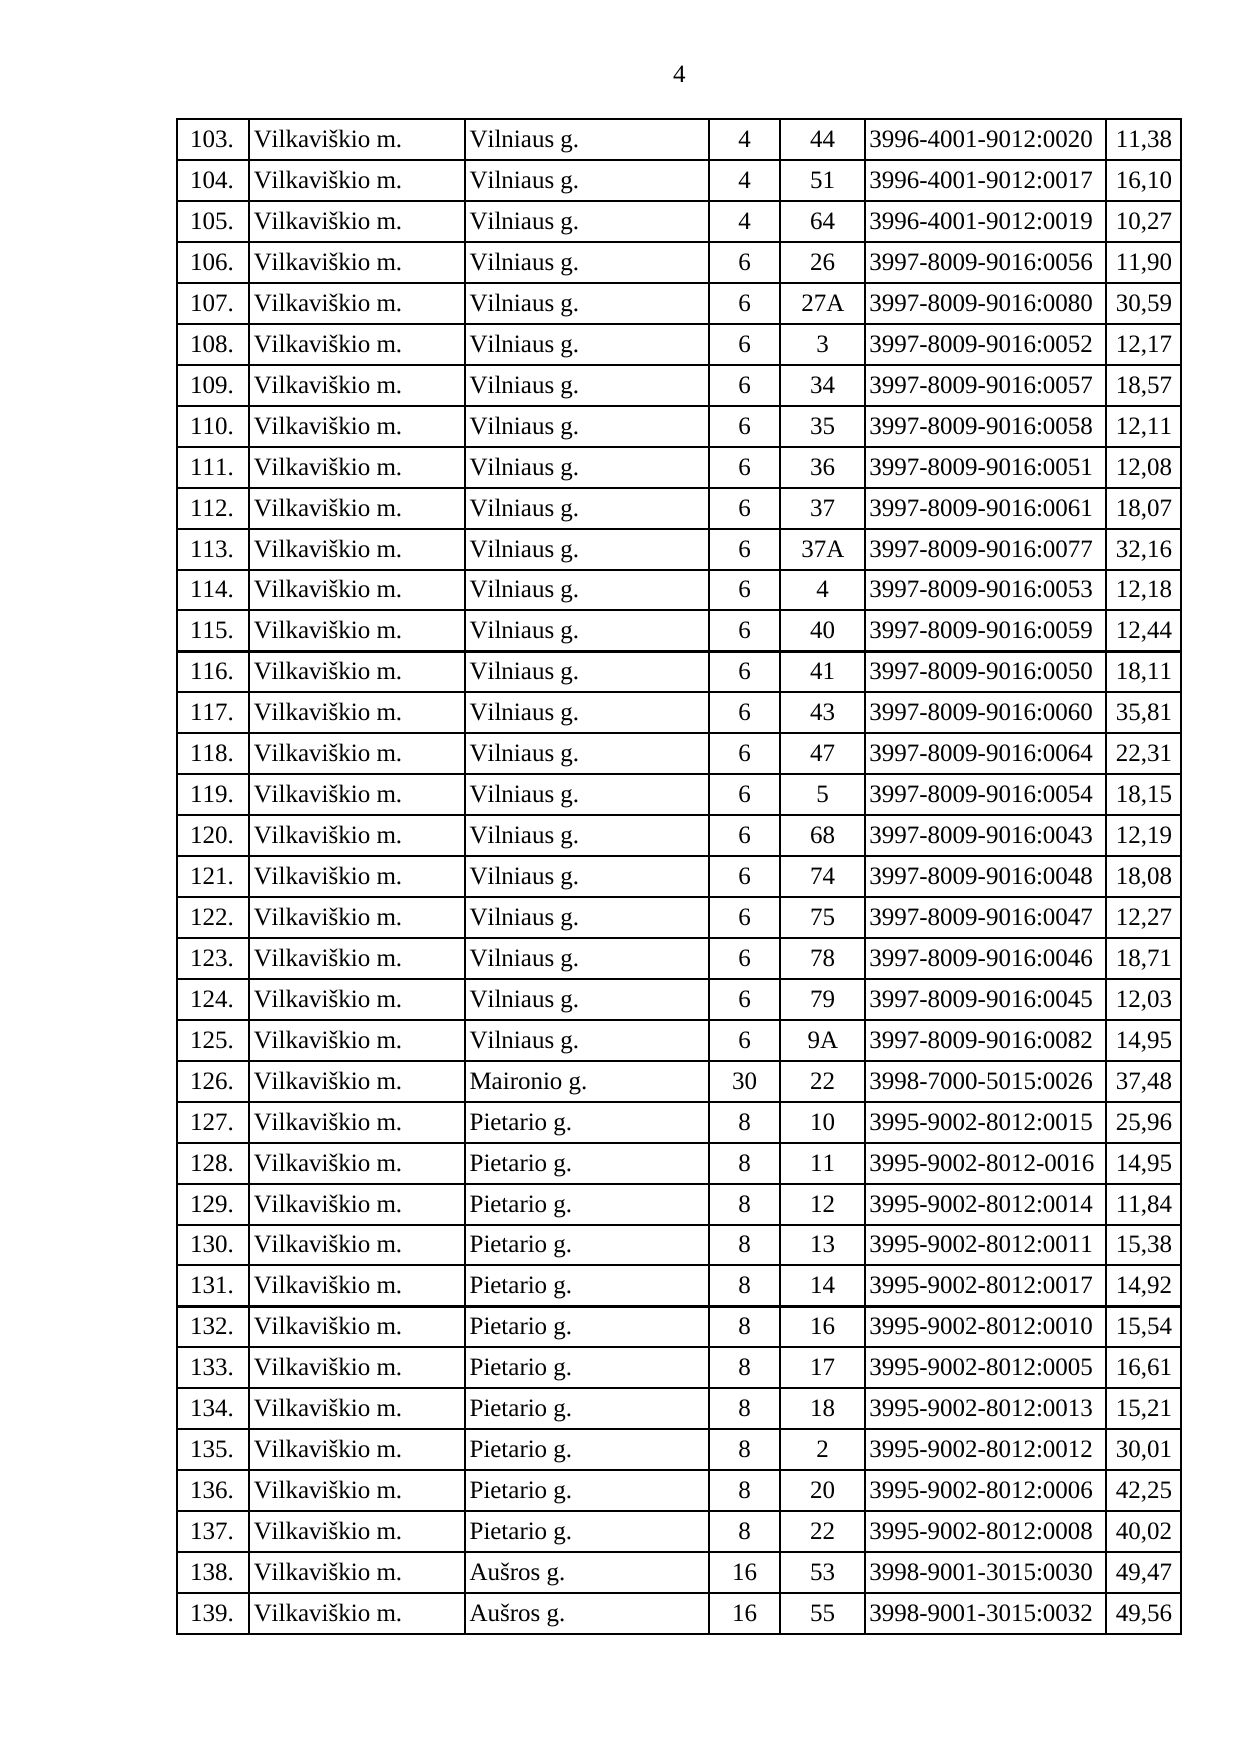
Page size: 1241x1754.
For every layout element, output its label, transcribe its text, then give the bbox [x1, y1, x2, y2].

table_cell Vilniaus g. [466, 120, 708, 159]
table_cell Pietario g. [466, 1471, 708, 1510]
table_cell Vilkaviškio m. [250, 775, 464, 814]
table_cell 134. [178, 1389, 248, 1428]
table_cell Vilkaviškio m. [250, 1512, 464, 1551]
table_cell 114. [178, 571, 248, 609]
table_cell Vilniaus g. [466, 816, 708, 855]
table_cell Aušros g. [466, 1594, 708, 1633]
table_cell 131. [178, 1266, 248, 1305]
table_cell 3996-4001-9012:0020 [866, 120, 1105, 159]
table_cell 4 [710, 161, 779, 200]
table_cell 11,38 [1107, 120, 1180, 159]
table_cell 4 [781, 571, 864, 609]
table_cell 43 [781, 693, 864, 732]
table_cell Vilniaus g. [466, 898, 708, 937]
table_cell 26 [781, 243, 864, 282]
table_cell 126. [178, 1062, 248, 1101]
table_cell 3997-8009-9016:0056 [866, 243, 1105, 282]
table_cell 12,08 [1107, 448, 1180, 487]
table_cell Vilniaus g. [466, 611, 708, 650]
table_cell 3998-9001-3015:0030 [866, 1553, 1105, 1592]
table_cell 16,10 [1107, 161, 1180, 200]
table_cell 117. [178, 693, 248, 732]
table_cell 3997-8009-9016:0057 [866, 366, 1105, 405]
table_cell 41 [781, 653, 864, 691]
table_cell 40 [781, 611, 864, 650]
table_cell 30,59 [1107, 284, 1180, 323]
table_cell Vilkaviškio m. [250, 366, 464, 405]
table_cell 3995-9002-8012:0015 [866, 1103, 1105, 1142]
table_cell 6 [710, 857, 779, 896]
table_cell 103. [178, 120, 248, 159]
table_cell Vilniaus g. [466, 530, 708, 568]
table_cell 130. [178, 1226, 248, 1264]
table_cell 12 [781, 1185, 864, 1223]
table_cell 8 [710, 1430, 779, 1469]
table_cell 15,54 [1107, 1308, 1180, 1346]
table_cell 111. [178, 448, 248, 487]
table_cell 74 [781, 857, 864, 896]
table_cell 6 [710, 980, 779, 1019]
table_cell 16 [710, 1553, 779, 1592]
table_cell 105. [178, 202, 248, 241]
table_cell 12,27 [1107, 898, 1180, 937]
table_cell 36 [781, 448, 864, 487]
table_cell 136. [178, 1471, 248, 1510]
table_cell 34 [781, 366, 864, 405]
table_cell Vilkaviškio m. [250, 202, 464, 241]
table_cell 30 [710, 1062, 779, 1101]
table_cell 37 [781, 489, 864, 527]
table_cell 25,96 [1107, 1103, 1180, 1142]
table_cell 6 [710, 407, 779, 446]
table_cell Vilkaviškio m. [250, 816, 464, 855]
table_cell Pietario g. [466, 1103, 708, 1142]
table_cell 18,08 [1107, 857, 1180, 896]
table_cell 3995-9002-8012:0014 [866, 1185, 1105, 1223]
table_cell 78 [781, 939, 864, 978]
table_cell 132. [178, 1308, 248, 1346]
table_cell 6 [710, 448, 779, 487]
table_cell 8 [710, 1308, 779, 1346]
table_cell 128. [178, 1144, 248, 1182]
table_cell 18,57 [1107, 366, 1180, 405]
table_cell Vilniaus g. [466, 693, 708, 732]
table_cell 11 [781, 1144, 864, 1182]
table_cell 139. [178, 1594, 248, 1633]
table_cell 64 [781, 202, 864, 241]
table_cell 3 [781, 325, 864, 364]
table_cell 3997-8009-9016:0045 [866, 980, 1105, 1019]
table_cell 6 [710, 530, 779, 568]
table_cell 6 [710, 611, 779, 650]
table_cell 3997-8009-9016:0061 [866, 489, 1105, 527]
table_cell 3998-9001-3015:0032 [866, 1594, 1105, 1633]
table_cell Vilniaus g. [466, 489, 708, 527]
table_cell 6 [710, 775, 779, 814]
table_cell 53 [781, 1553, 864, 1592]
table_cell 3995-9002-8012:0010 [866, 1308, 1105, 1346]
table_cell 123. [178, 939, 248, 978]
table_cell 15,38 [1107, 1226, 1180, 1264]
table_cell 106. [178, 243, 248, 282]
table_cell 3997-8009-9016:0051 [866, 448, 1105, 487]
table_cell 3995-9002-8012:0011 [866, 1226, 1105, 1264]
table_cell 3998-7000-5015:0026 [866, 1062, 1105, 1101]
table_cell Pietario g. [466, 1512, 708, 1551]
table_cell 3997-8009-9016:0046 [866, 939, 1105, 978]
table_cell 110. [178, 407, 248, 446]
table_cell 20 [781, 1471, 864, 1510]
table_cell 16 [781, 1308, 864, 1346]
table_cell 13 [781, 1226, 864, 1264]
table_cell 127. [178, 1103, 248, 1142]
table_cell 16 [710, 1594, 779, 1633]
table_cell Vilkaviškio m. [250, 1226, 464, 1264]
table_cell 4 [710, 120, 779, 159]
table_cell Vilniaus g. [466, 980, 708, 1019]
table_cell 3995-9002-8012:0017 [866, 1266, 1105, 1305]
table_cell 3995-9002-8012:0006 [866, 1471, 1105, 1510]
table_cell Vilkaviškio m. [250, 407, 464, 446]
table_cell 35,81 [1107, 693, 1180, 732]
table_cell 104. [178, 161, 248, 200]
table_cell 18,07 [1107, 489, 1180, 527]
table_cell 32,16 [1107, 530, 1180, 568]
table_cell 138. [178, 1553, 248, 1592]
table_cell 40,02 [1107, 1512, 1180, 1551]
table_cell 6 [710, 898, 779, 937]
table_cell 3997-8009-9016:0043 [866, 816, 1105, 855]
table_cell Pietario g. [466, 1308, 708, 1346]
table_cell 3995-9002-8012:0012 [866, 1430, 1105, 1469]
table_cell 133. [178, 1348, 248, 1387]
table_cell 6 [710, 571, 779, 609]
table_cell Vilkaviškio m. [250, 1430, 464, 1469]
table_cell 14,92 [1107, 1266, 1180, 1305]
table_cell 6 [710, 734, 779, 773]
table_cell 115. [178, 611, 248, 650]
table_cell Vilkaviškio m. [250, 325, 464, 364]
table_cell 49,47 [1107, 1553, 1180, 1592]
table_cell 4 [710, 202, 779, 241]
table_cell 12,03 [1107, 980, 1180, 1019]
table_cell 3997-8009-9016:0054 [866, 775, 1105, 814]
table_cell 3997-8009-9016:0052 [866, 325, 1105, 364]
table_cell Pietario g. [466, 1226, 708, 1264]
table_cell Pietario g. [466, 1144, 708, 1182]
table_cell 10 [781, 1103, 864, 1142]
table_cell 35 [781, 407, 864, 446]
table_cell Pietario g. [466, 1348, 708, 1387]
table_cell Vilkaviškio m. [250, 243, 464, 282]
table_cell 8 [710, 1226, 779, 1264]
table_cell 3997-8009-9016:0082 [866, 1021, 1105, 1060]
table_cell 6 [710, 366, 779, 405]
table_cell 6 [710, 325, 779, 364]
table_cell 6 [710, 243, 779, 282]
table_cell Vilniaus g. [466, 571, 708, 609]
table_cell Vilniaus g. [466, 734, 708, 773]
table_cell Vilkaviškio m. [250, 1553, 464, 1592]
table_cell 11,90 [1107, 243, 1180, 282]
table_cell 3996-4001-9012:0019 [866, 202, 1105, 241]
table_cell 18 [781, 1389, 864, 1428]
table_cell Vilkaviškio m. [250, 1308, 464, 1346]
table_cell 6 [710, 939, 779, 978]
table_cell 6 [710, 489, 779, 527]
table_cell 14,95 [1107, 1144, 1180, 1182]
table_cell 8 [710, 1266, 779, 1305]
table_cell 8 [710, 1348, 779, 1387]
table_cell Vilkaviškio m. [250, 120, 464, 159]
table_cell 124. [178, 980, 248, 1019]
table_cell 129. [178, 1185, 248, 1223]
table_cell 3995-9002-8012-0016 [866, 1144, 1105, 1182]
table_cell 30,01 [1107, 1430, 1180, 1469]
table_cell Vilniaus g. [466, 202, 708, 241]
table_cell 51 [781, 161, 864, 200]
table_cell 119. [178, 775, 248, 814]
table_cell Vilkaviškio m. [250, 1103, 464, 1142]
table_cell Vilkaviškio m. [250, 1144, 464, 1182]
table_cell 47 [781, 734, 864, 773]
table_cell Pietario g. [466, 1185, 708, 1223]
table_cell Vilkaviškio m. [250, 571, 464, 609]
table_cell 37A [781, 530, 864, 568]
table_cell Vilkaviškio m. [250, 693, 464, 732]
table_cell 14 [781, 1266, 864, 1305]
table_cell 118. [178, 734, 248, 773]
table_cell 3997-8009-9016:0048 [866, 857, 1105, 896]
table_cell Vilniaus g. [466, 448, 708, 487]
table_cell Vilkaviškio m. [250, 939, 464, 978]
table_cell Vilkaviškio m. [250, 857, 464, 896]
table_cell 22 [781, 1512, 864, 1551]
table_cell 12,18 [1107, 571, 1180, 609]
table_cell 79 [781, 980, 864, 1019]
table_cell Vilkaviškio m. [250, 653, 464, 691]
table_cell 55 [781, 1594, 864, 1633]
table_cell 22 [781, 1062, 864, 1101]
table_cell Vilniaus g. [466, 407, 708, 446]
table_cell Vilkaviškio m. [250, 980, 464, 1019]
table_cell 108. [178, 325, 248, 364]
table_cell Vilkaviškio m. [250, 611, 464, 650]
table_cell Pietario g. [466, 1389, 708, 1428]
table_cell Aušros g. [466, 1553, 708, 1592]
table_cell Vilkaviškio m. [250, 1021, 464, 1060]
table_cell 3995-9002-8012:0013 [866, 1389, 1105, 1428]
table_cell 135. [178, 1430, 248, 1469]
table_cell Vilniaus g. [466, 325, 708, 364]
table_cell 11,84 [1107, 1185, 1180, 1223]
table_cell 3996-4001-9012:0017 [866, 161, 1105, 200]
table_cell 10,27 [1107, 202, 1180, 241]
table_cell 3995-9002-8012:0008 [866, 1512, 1105, 1551]
table_cell Vilniaus g. [466, 366, 708, 405]
table_cell 22,31 [1107, 734, 1180, 773]
table_cell 109. [178, 366, 248, 405]
table_cell Vilniaus g. [466, 161, 708, 200]
table_cell 113. [178, 530, 248, 568]
table_cell 12,17 [1107, 325, 1180, 364]
table_cell 120. [178, 816, 248, 855]
table_cell 15,21 [1107, 1389, 1180, 1428]
table_cell Vilniaus g. [466, 653, 708, 691]
table_cell 12,44 [1107, 611, 1180, 650]
table_cell Pietario g. [466, 1266, 708, 1305]
table_cell 8 [710, 1471, 779, 1510]
table_cell 125. [178, 1021, 248, 1060]
table_cell 116. [178, 653, 248, 691]
table_cell 3997-8009-9016:0060 [866, 693, 1105, 732]
table_cell 18,15 [1107, 775, 1180, 814]
table_cell Vilkaviškio m. [250, 1389, 464, 1428]
table_cell Vilkaviškio m. [250, 898, 464, 937]
table_cell 6 [710, 1021, 779, 1060]
table_cell 3997-8009-9016:0064 [866, 734, 1105, 773]
table_cell 3997-8009-9016:0058 [866, 407, 1105, 446]
table_cell 18,71 [1107, 939, 1180, 978]
table_cell 17 [781, 1348, 864, 1387]
table_cell 8 [710, 1144, 779, 1182]
table_cell 107. [178, 284, 248, 323]
table_cell 12,19 [1107, 816, 1180, 855]
table_cell Vilkaviškio m. [250, 1348, 464, 1387]
table_cell Vilkaviškio m. [250, 284, 464, 323]
table_cell Maironio g. [466, 1062, 708, 1101]
table_cell Vilkaviškio m. [250, 448, 464, 487]
table_cell Vilniaus g. [466, 939, 708, 978]
table_cell Vilniaus g. [466, 284, 708, 323]
table_cell 42,25 [1107, 1471, 1180, 1510]
table_cell 75 [781, 898, 864, 937]
table_cell 68 [781, 816, 864, 855]
table_cell 6 [710, 693, 779, 732]
table_cell Vilniaus g. [466, 775, 708, 814]
table_cell 112. [178, 489, 248, 527]
table_cell Vilkaviškio m. [250, 530, 464, 568]
table_cell 121. [178, 857, 248, 896]
table_cell 3997-8009-9016:0059 [866, 611, 1105, 650]
table_cell 8 [710, 1185, 779, 1223]
table_cell 137. [178, 1512, 248, 1551]
table_cell Vilniaus g. [466, 857, 708, 896]
table_cell Vilkaviškio m. [250, 1266, 464, 1305]
table_cell 44 [781, 120, 864, 159]
table_cell Vilkaviškio m. [250, 1185, 464, 1223]
table_cell 3997-8009-9016:0047 [866, 898, 1105, 937]
table_cell 6 [710, 816, 779, 855]
table_cell 2 [781, 1430, 864, 1469]
table_cell 122. [178, 898, 248, 937]
table_cell 5 [781, 775, 864, 814]
table_cell 3997-8009-9016:0050 [866, 653, 1105, 691]
table_cell Vilkaviškio m. [250, 1594, 464, 1633]
table_cell 9A [781, 1021, 864, 1060]
table_cell Pietario g. [466, 1430, 708, 1469]
table_cell 8 [710, 1512, 779, 1551]
table_cell 3997-8009-9016:0053 [866, 571, 1105, 609]
table_cell 3997-8009-9016:0080 [866, 284, 1105, 323]
table_cell 37,48 [1107, 1062, 1180, 1101]
table_cell Vilkaviškio m. [250, 489, 464, 527]
table_cell 6 [710, 653, 779, 691]
table_cell 3997-8009-9016:0077 [866, 530, 1105, 568]
table_cell 16,61 [1107, 1348, 1180, 1387]
table_cell Vilkaviškio m. [250, 734, 464, 773]
table_cell Vilkaviškio m. [250, 1062, 464, 1101]
table_cell Vilniaus g. [466, 243, 708, 282]
table_cell 12,11 [1107, 407, 1180, 446]
table_cell 18,11 [1107, 653, 1180, 691]
table_cell Vilniaus g. [466, 1021, 708, 1060]
table_cell Vilkaviškio m. [250, 161, 464, 200]
table_cell 3995-9002-8012:0005 [866, 1348, 1105, 1387]
table_cell 6 [710, 284, 779, 323]
table_cell 8 [710, 1103, 779, 1142]
table_cell 27A [781, 284, 864, 323]
table_cell 14,95 [1107, 1021, 1180, 1060]
table_cell 49,56 [1107, 1594, 1180, 1633]
table_cell Vilkaviškio m. [250, 1471, 464, 1510]
table_cell 8 [710, 1389, 779, 1428]
